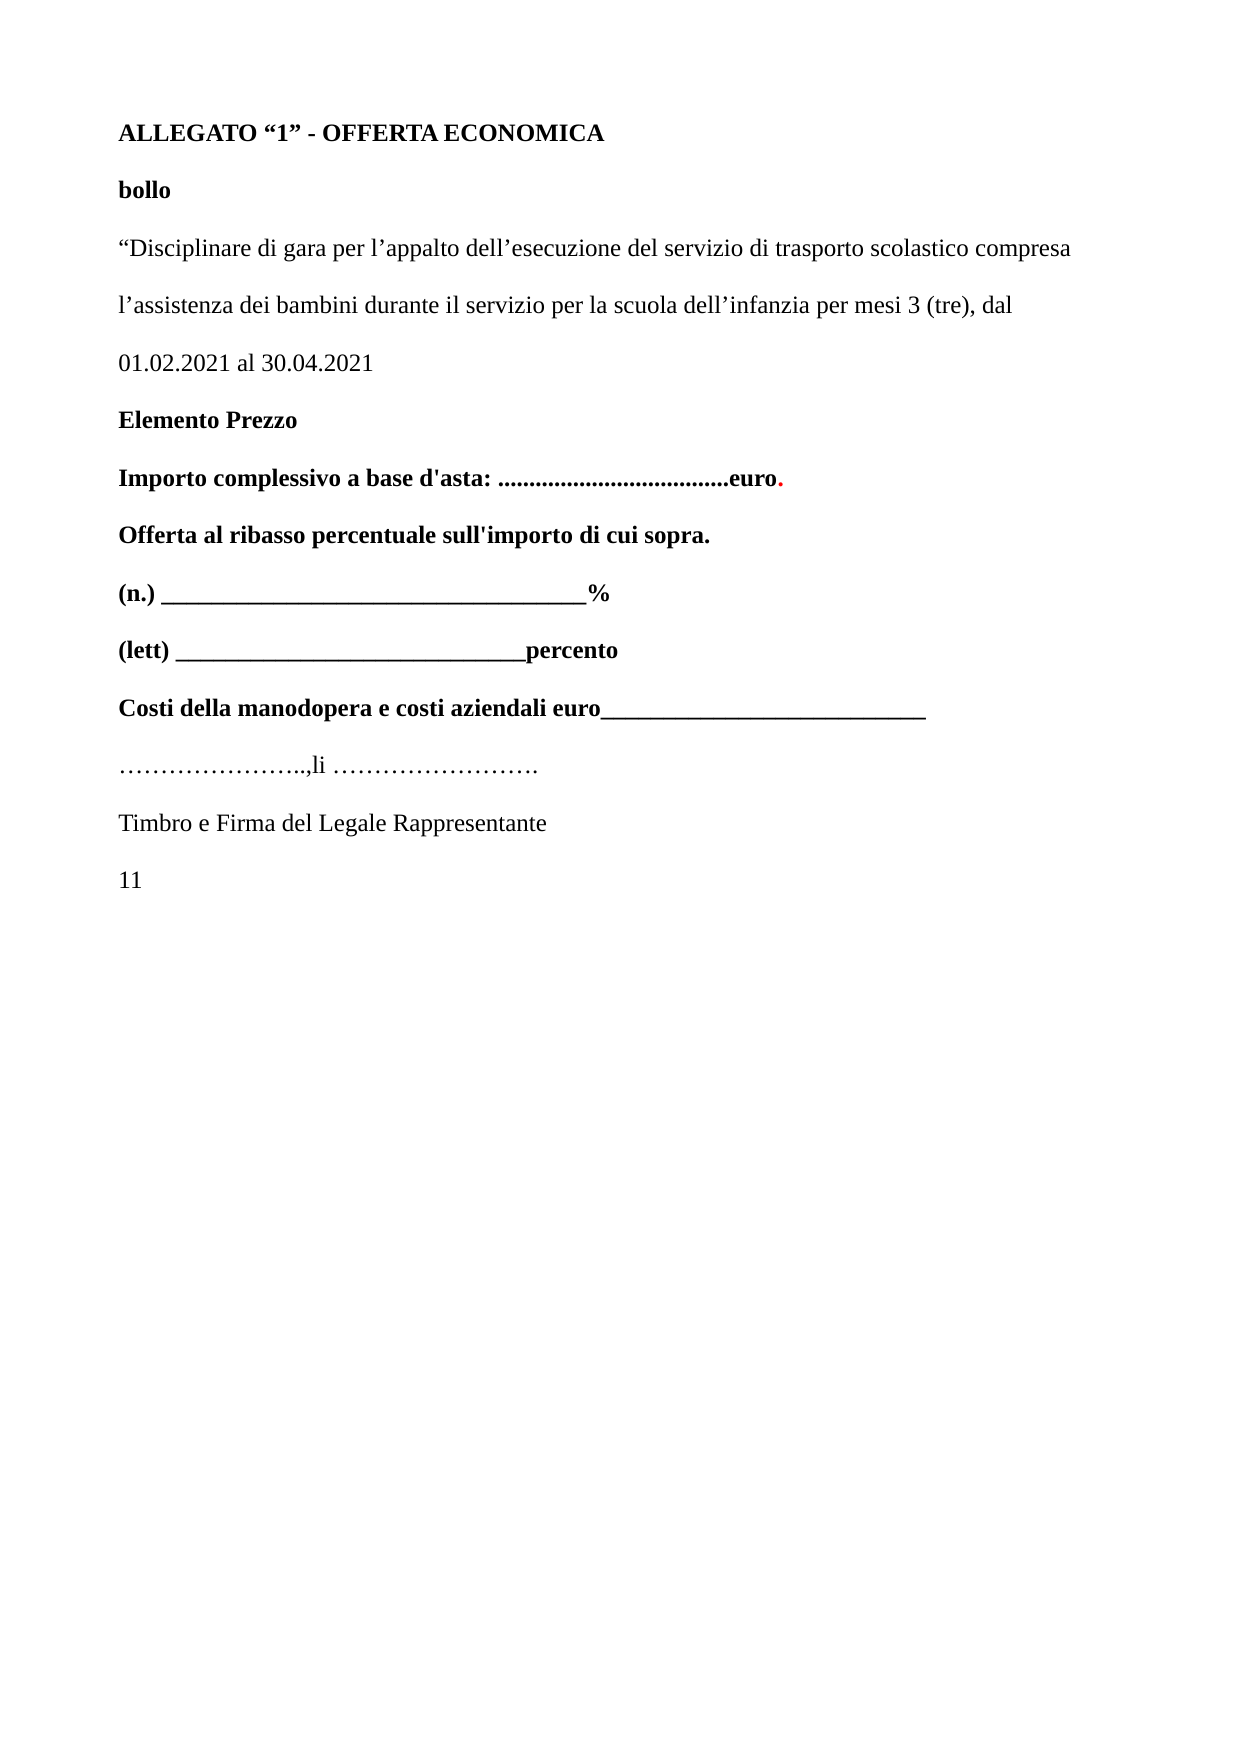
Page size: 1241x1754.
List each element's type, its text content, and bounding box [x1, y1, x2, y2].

text (n.) __________________________________% [118, 578, 1122, 607]
text Costi della manodopera e costi aziendali euro__________________________ [118, 693, 1122, 722]
text (lett) ____________________________percento [118, 636, 1122, 664]
text Timbro e Firma del Legale Rappresentante [118, 808, 1122, 837]
text “Disciplinare di gara per l’appalto dell’esecuzione del servizio di trasporto scolastico compresa [118, 233, 1122, 262]
text 01.02.2021 al 30.04.2021 [118, 348, 1122, 377]
text bollo [118, 176, 1122, 204]
text l’assistenza dei bambini durante il servizio per la scuola dell’infanzia per mesi 3 (tre), dal [118, 291, 1122, 319]
text …………………..,li ……………………. [118, 751, 1122, 779]
text Importo complessivo a base d'asta: .....................................euro. [118, 463, 1122, 492]
text Offerta al ribasso percentuale sull'importo di cui sopra. [118, 521, 1122, 549]
text ALLEGATO “1” - OFFERTA ECONOMICA [118, 118, 1122, 147]
text 11 [118, 866, 1122, 894]
text Elemento Prezzo [118, 406, 1122, 434]
